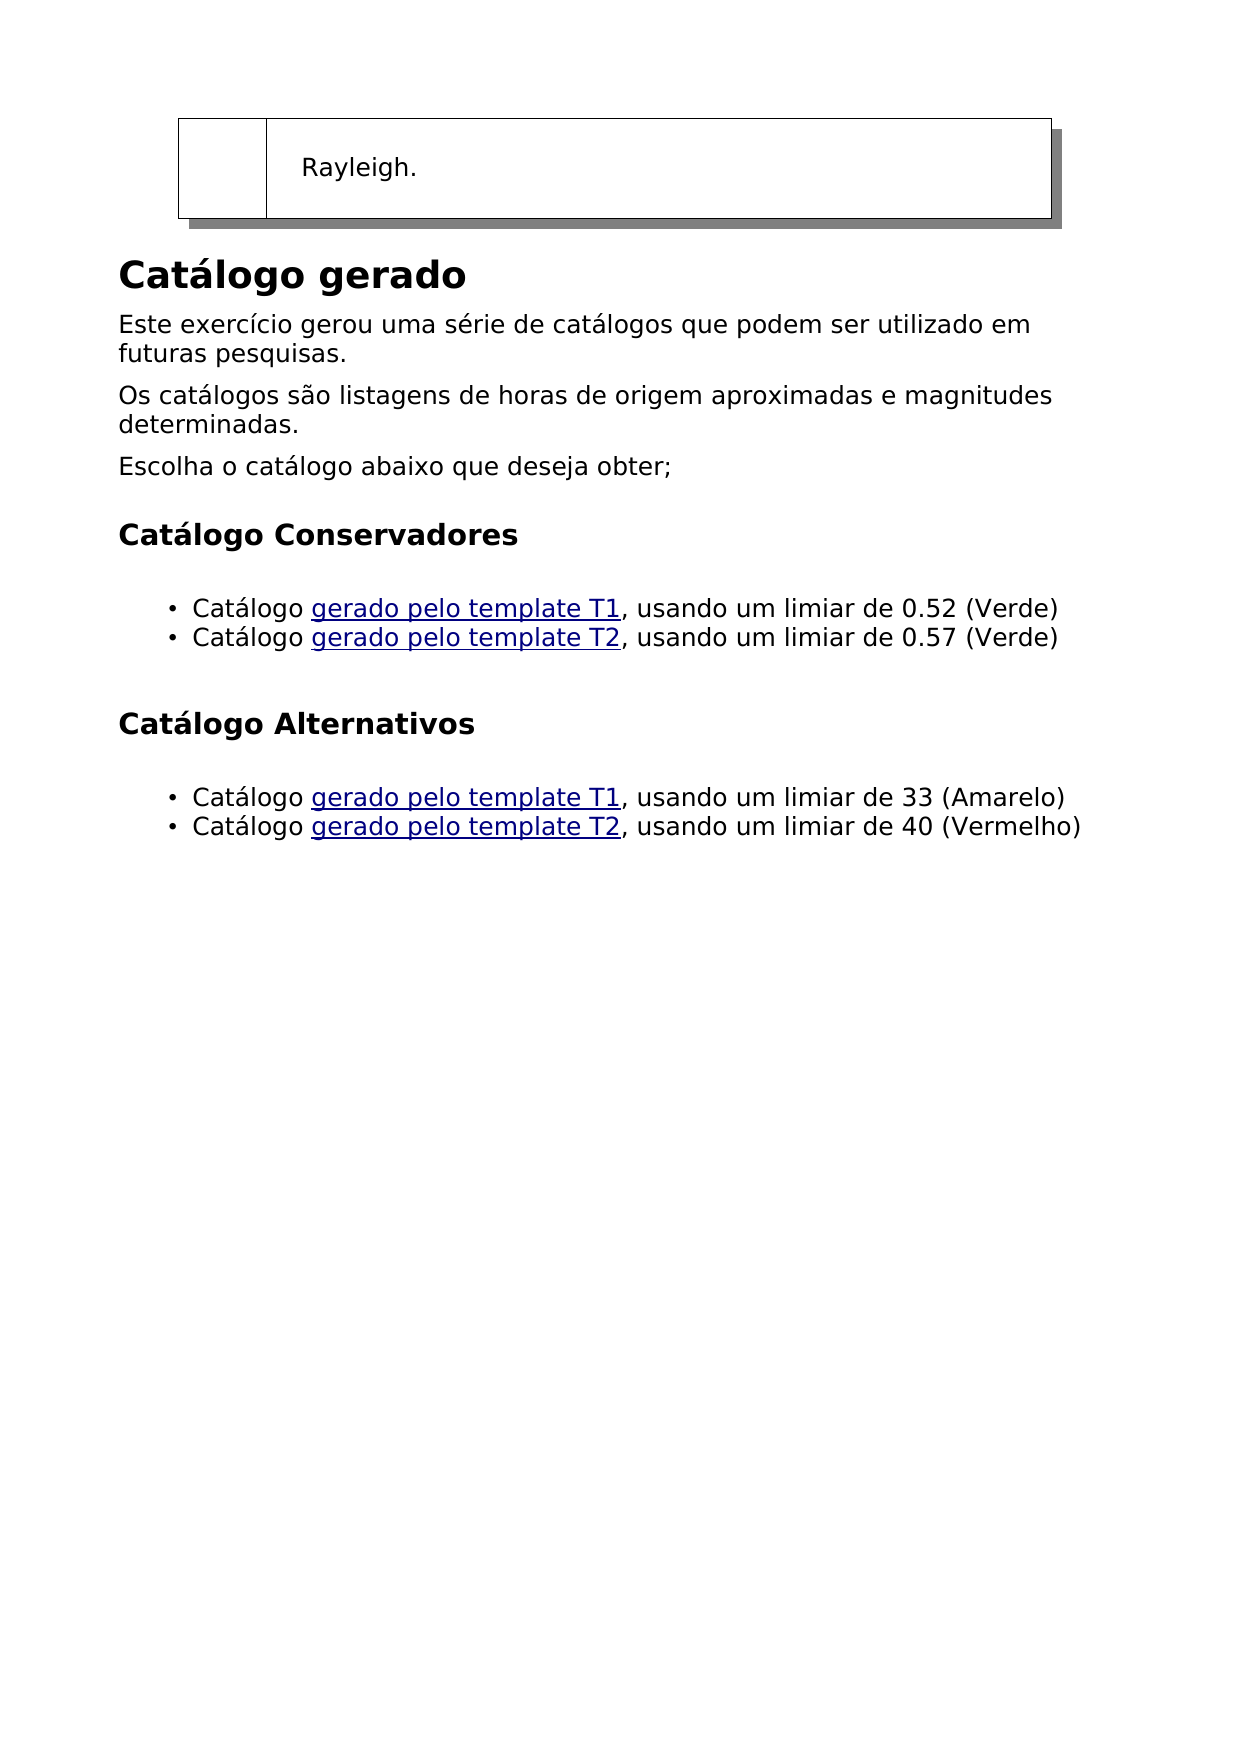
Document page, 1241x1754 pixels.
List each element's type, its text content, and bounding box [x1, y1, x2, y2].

text Escolha o catálogo abaixo que deseja obter; [118, 452, 1122, 481]
table_header Rayleigh. [267, 119, 1051, 218]
table_header [179, 119, 266, 218]
list Catálogo gerado pelo template T2, usando um limiar de 0.57 (Verde) [177, 623, 1122, 653]
list Catálogo gerado pelo template T2, usando um limiar de 40 (Vermelho) [177, 812, 1122, 841]
text Este exercício gerou uma série de catálogos que podem ser utilizado em futuras pesquisas. [118, 310, 1122, 368]
list Catálogo gerado pelo template T1, usando um limiar de 0.52 (Verde) [177, 594, 1122, 623]
text Os catálogos são listagens de horas de origem aproximadas e magnitudes determinadas. [118, 381, 1122, 439]
subtitle Catálogo Alternativos [118, 707, 1122, 741]
list Catálogo gerado pelo template T1, usando um limiar de 33 (Amarelo) [177, 783, 1122, 812]
subtitle Catálogo Conservadores [118, 518, 1122, 552]
subtitle Catálogo gerado [118, 254, 1122, 298]
